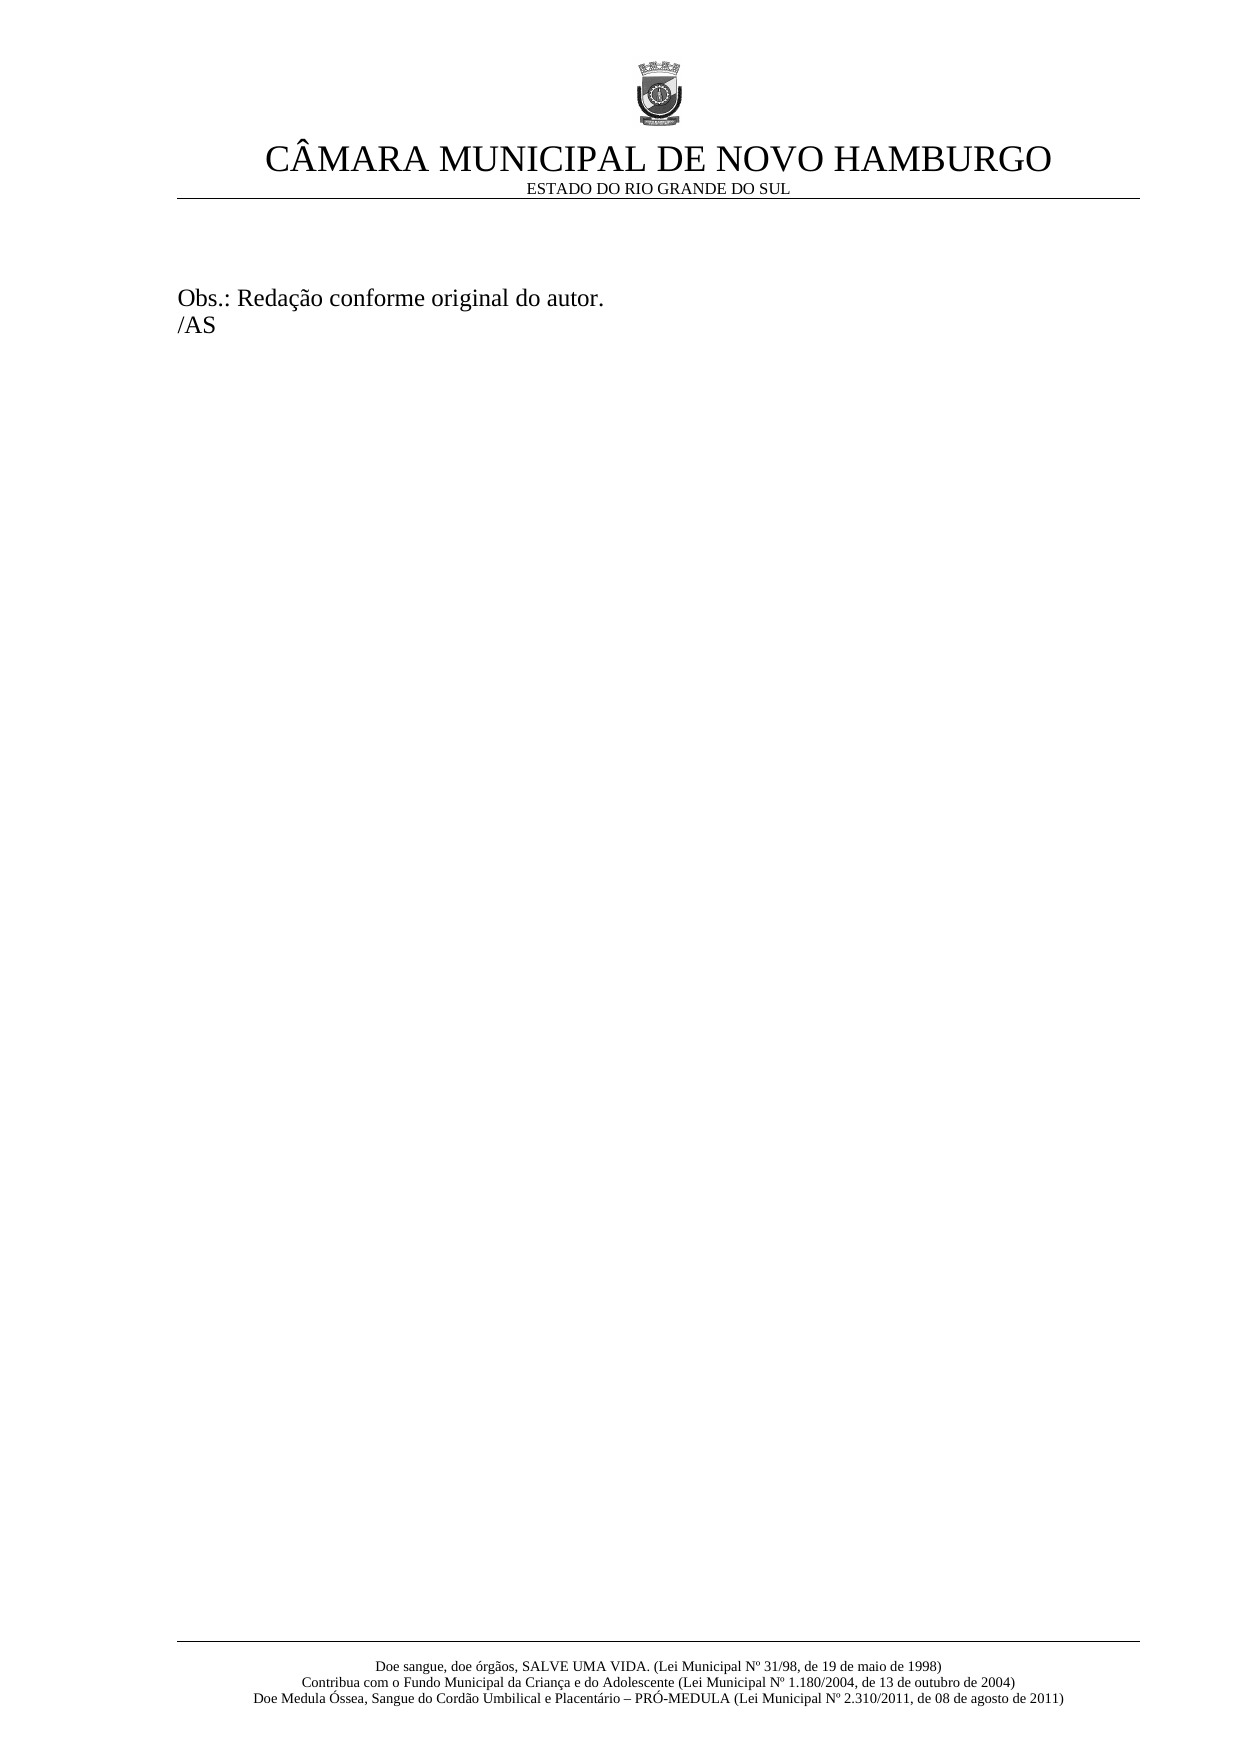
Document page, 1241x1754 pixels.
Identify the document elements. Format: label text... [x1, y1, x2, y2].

text /AS [177, 311, 1140, 339]
text Obs.: Redação conforme original do autor. [177, 284, 1140, 311]
